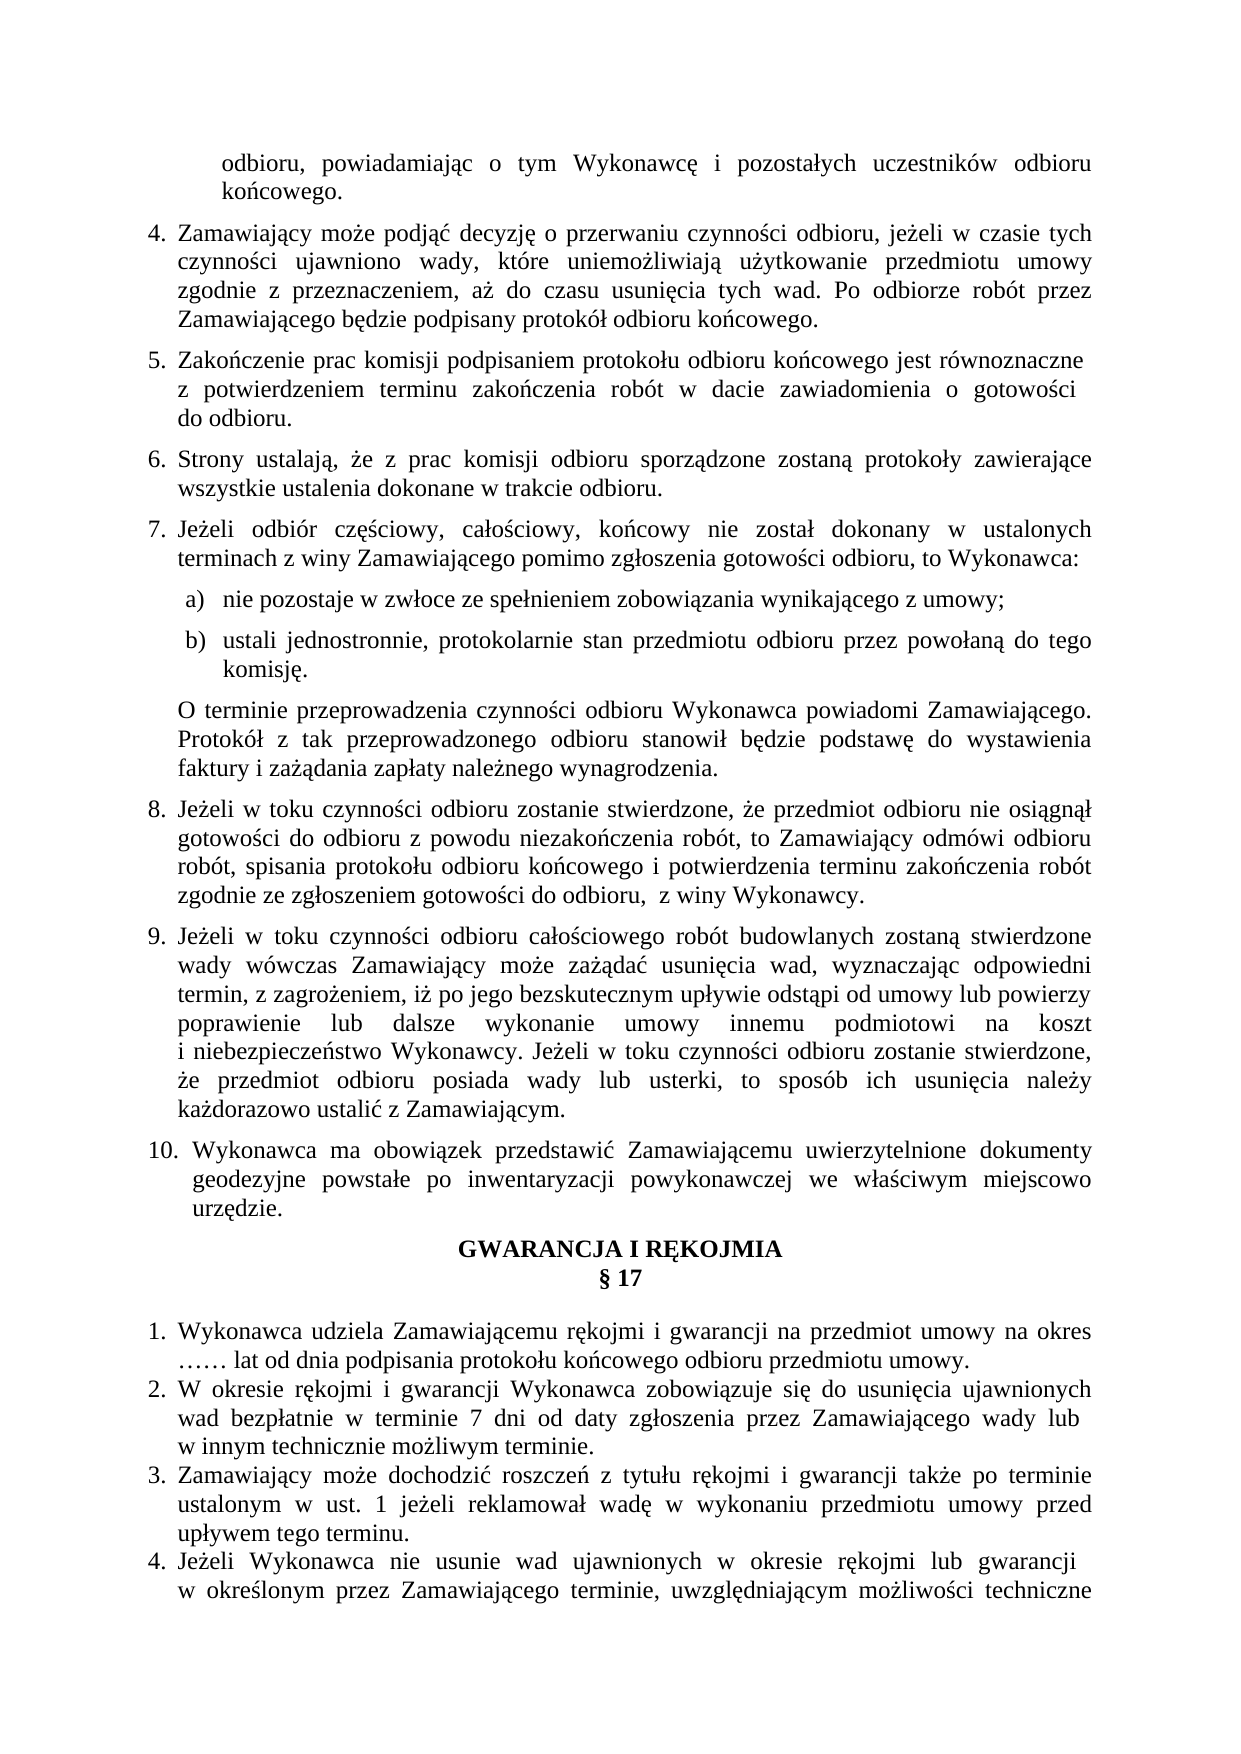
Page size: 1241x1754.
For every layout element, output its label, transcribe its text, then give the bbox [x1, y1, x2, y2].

list nie pozostaje w zwłoce ze spełnieniem zobowiązania wynikającego z umowy; [185, 584, 1093, 613]
list Strony ustalają, że z prac komisji odbioru sporządzone zostaną protokoły zawierające wszystkie ustalenia dokonane w trakcie odbioru. [148, 444, 1093, 501]
list Jeżeli w toku czynności odbioru całościowego robót budowlanych zostaną stwierdzone wady wówczas Zamawiający może zażądać usunięcia wad, wyznaczając odpowiedni termin, z zagrożeniem, iż po jego bezskutecznym upływie odstąpi od umowy lub powierzy poprawienie lub dalsze wykonanie umowy innemu podmiotowi na koszt i niebezpieczeństwo Wykonawcy. Jeżeli w toku czynności odbioru zostanie stwierdzone, że przedmiot odbioru posiada wady lub usterki, to sposób ich usunięcia należy każdorazowo ustalić z Zamawiającym. [148, 921, 1093, 1123]
list ustali jednostronnie, protokolarnie stan przedmiotu odbioru przez powołaną do tego komisję. [185, 625, 1093, 683]
list Jeżeli odbiór częściowy, całościowy, końcowy nie został dokonany w ustalonych terminach z winy Zamawiającego pomimo zgłoszenia gotowości odbioru, to Wykonawca: [148, 514, 1093, 571]
text O terminie przeprowadzenia czynności odbioru Wykonawca powiadomi Zamawiającego. Protokół z tak przeprowadzonego odbioru stanowił będzie podstawę do wystawienia faktury i zażądania zapłaty należnego wynagrodzenia. [177, 695, 1093, 781]
text § 17 [148, 1263, 1093, 1291]
list Zamawiający może dochodzić roszczeń z tytułu rękojmi i gwarancji także po terminie ustalonym w ust. 1 jeżeli reklamował wadę w wykonaniu przedmiotu umowy przed upływem tego terminu. [148, 1460, 1093, 1546]
text odbioru, powiadamiając o tym Wykonawcę i pozostałych uczestników odbioru końcowego. [177, 148, 1093, 205]
text 10. Wykonawca ma obowiązek przedstawić Zamawiającemu uwierzytelnione dokumenty geodezyjne powstałe po inwentaryzacji powykonawczej we właściwym miejscowo urzędzie. [148, 1135, 1093, 1221]
list Jeżeli Wykonawca nie usunie wad ujawnionych w okresie rękojmi lub gwarancji w określonym przez Zamawiającego terminie, uwzględniającym możliwości techniczne [148, 1546, 1093, 1604]
list Zamawiający może podjąć decyzję o przerwaniu czynności odbioru, jeżeli w czasie tych czynności ujawniono wady, które uniemożliwiają użytkowanie przedmiotu umowy zgodnie z przeznaczeniem, aż do czasu usunięcia tych wad. Po odbiorze robót przez Zamawiającego będzie podpisany protokół odbioru końcowego. [148, 218, 1093, 333]
list Wykonawca udziela Zamawiającemu rękojmi i gwarancji na przedmiot umowy na okres …… lat od dnia podpisania protokołu końcowego odbioru przedmiotu umowy. [148, 1316, 1093, 1374]
text GWARANCJA I RĘKOJMIA [148, 1234, 1093, 1263]
list W okresie rękojmi i gwarancji Wykonawca zobowiązuje się do usunięcia ujawnionych wad bezpłatnie w terminie 7 dni od daty zgłoszenia przez Zamawiającego wady lub w innym technicznie moż­liwym terminie. [148, 1374, 1093, 1460]
list Zakończenie prac komisji podpisaniem protokołu odbioru końcowego jest równoznaczne z potwierdzeniem terminu zakończenia robót w dacie zawiadomienia o gotowości do odbioru. [148, 345, 1093, 431]
list Jeżeli w toku czynności odbioru zostanie stwierdzone, że przedmiot odbioru nie osiągnął gotowości do odbioru z powodu niezakończenia robót, to Zamawiający odmówi odbioru robót, spisania protokołu odbioru końcowego i potwierdzenia terminu zakończenia robót zgodnie ze zgłoszeniem gotowości do odbioru, z winy Wykonawcy. [148, 794, 1093, 909]
